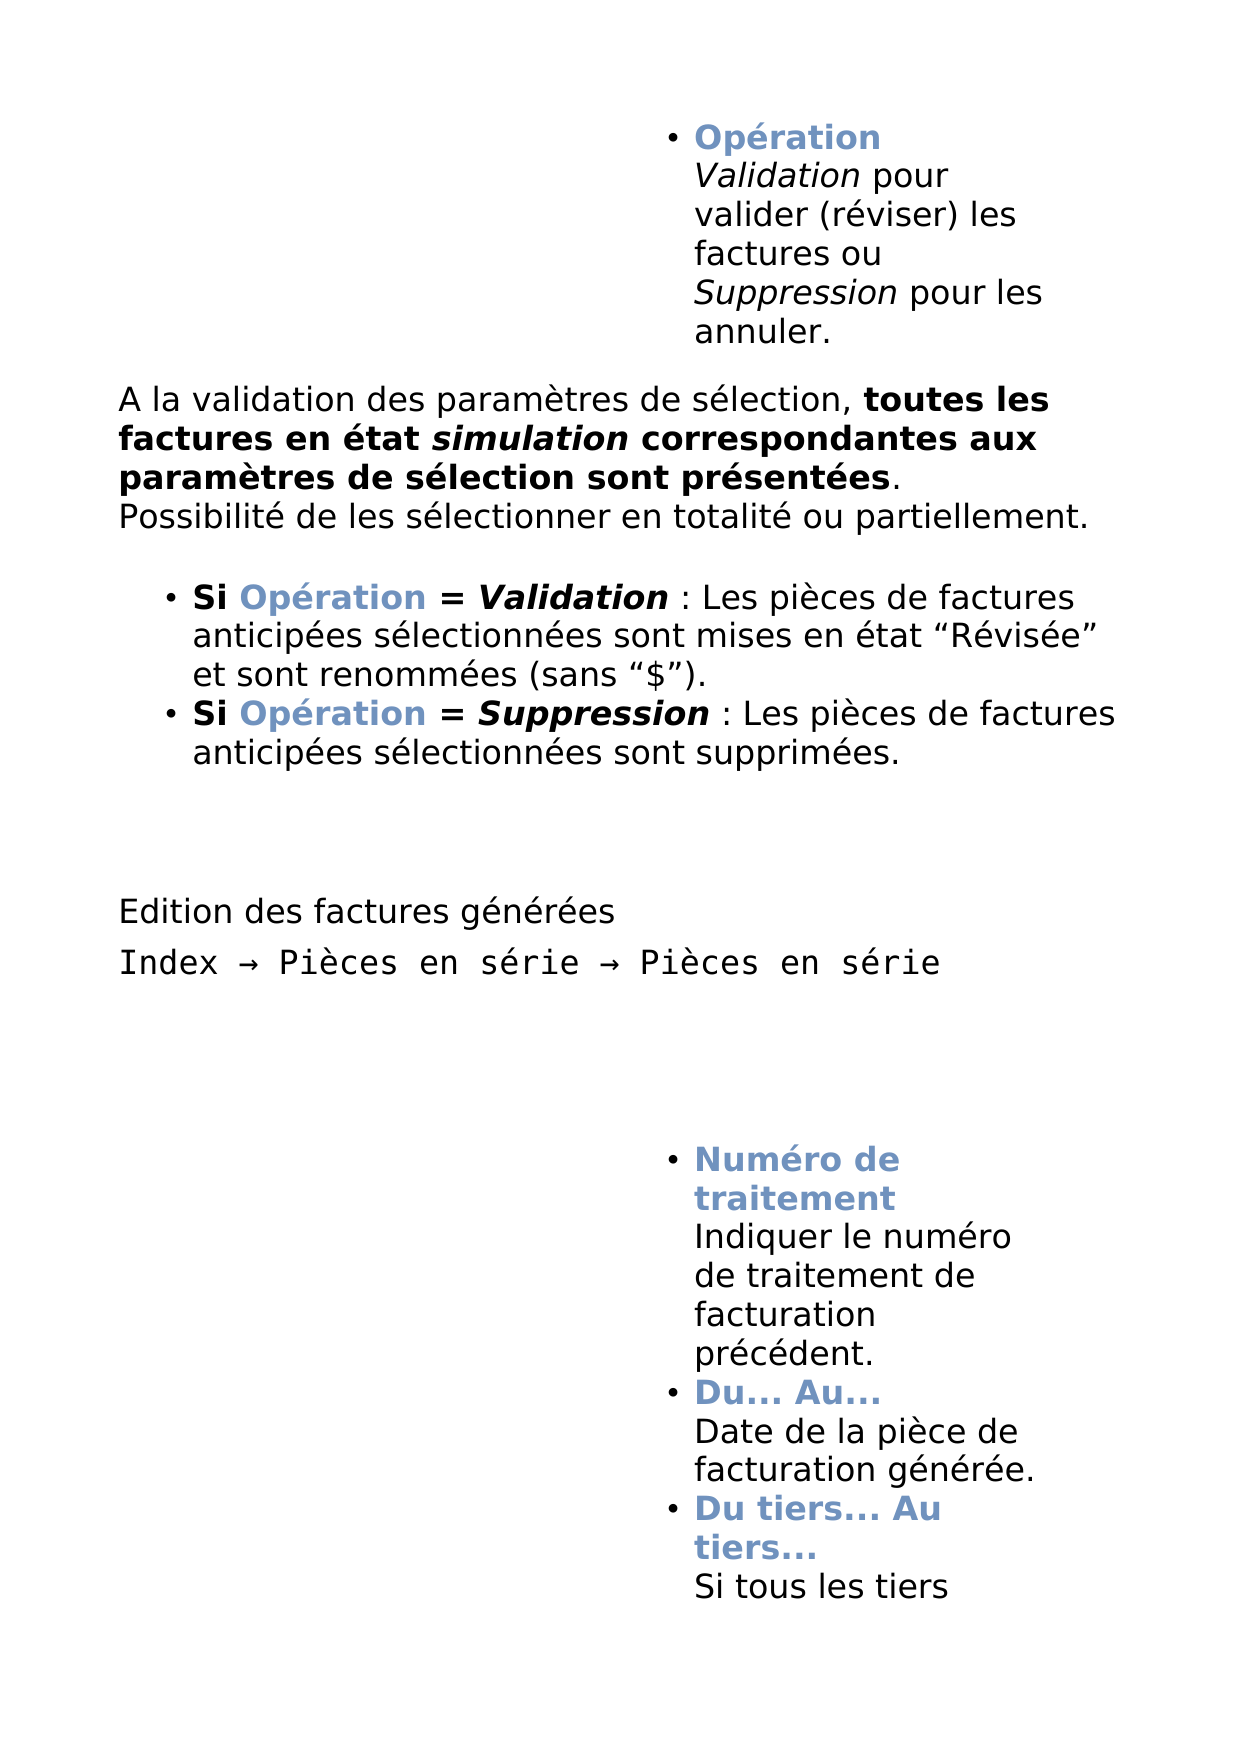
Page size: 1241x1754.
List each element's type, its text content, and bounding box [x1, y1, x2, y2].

table_header Numéro de traitement Indiquer le numéro de traitement de facturation précédent. Du... Au... Date de la pièce de facturation générée. Du tiers... Au tiers... Si tous les tiers [620, 994, 1102, 1606]
list Si Opération = Validation : Les pièces de factures anticipées sélectionnées sont mises en état “Révisée” et sont renommées (sans “$”). [177, 578, 1122, 695]
text A la validation des paramètres de sélection, toutes les factures en état simulation correspondantes aux paramètres de sélection sont présentées. Possibilité de les sélectionner en totalité ou partiellement. [118, 381, 1122, 536]
table_header [138, 118, 620, 381]
list Si Opération = Suppression : Les pièces de factures anticipées sélectionnées sont supprimées. [177, 695, 1122, 772]
table_header Type de pièce Facture anticipée Numéro de traitement Numéro du traitement de facturation effectué précédemment. Du... Au... Ne pas remplir dans ce cas. Opération Validation pour valider (réviser) les factures ou Suppression pour les annuler. [620, 118, 1102, 381]
text Index → Pièces en série → Pièces en série [118, 943, 1122, 982]
table_header [138, 994, 620, 1606]
text Edition des factures générées [118, 892, 1122, 931]
